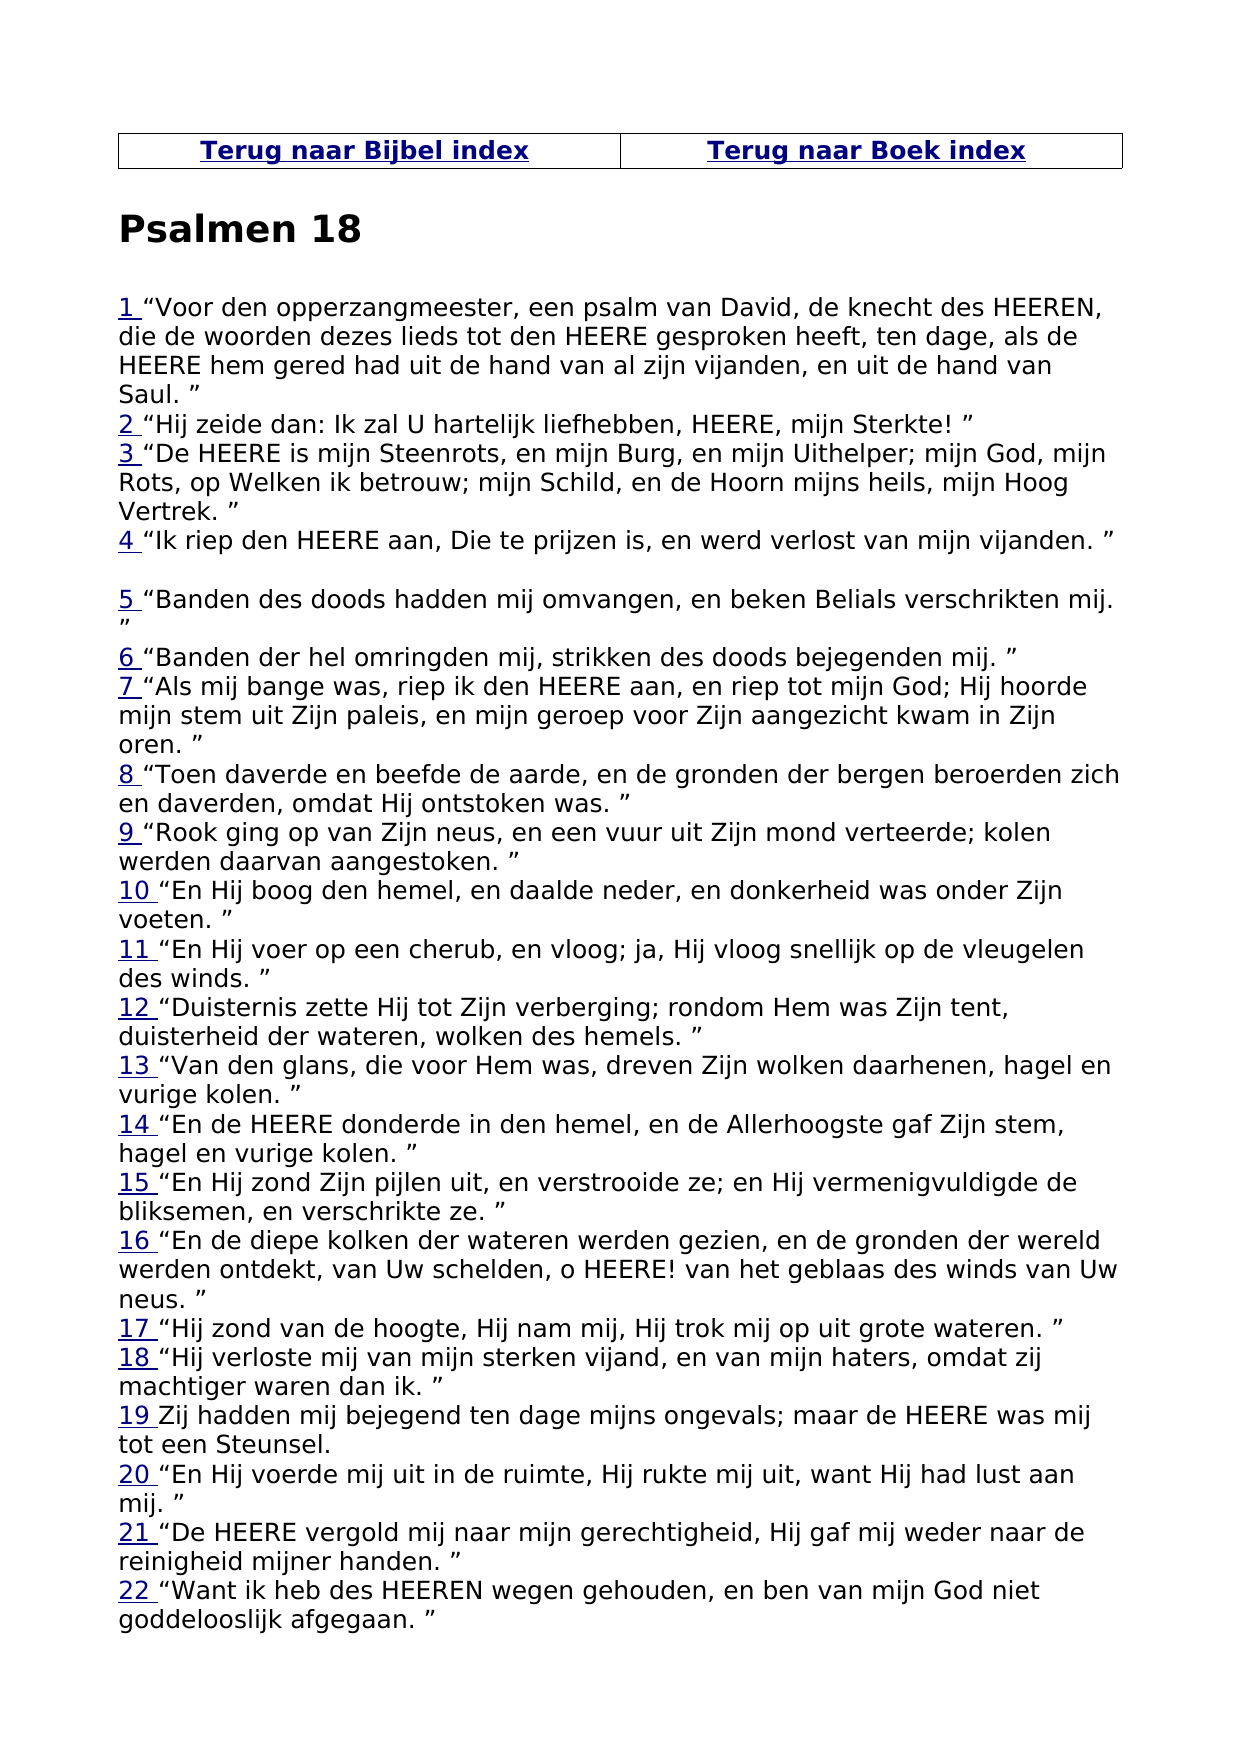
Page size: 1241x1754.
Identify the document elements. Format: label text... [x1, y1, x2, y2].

subtitle Psalmen 18 [118, 208, 1122, 252]
table_header Terug naar Bijbel index [119, 134, 620, 168]
table_header Terug naar Boek index [621, 134, 1122, 168]
text 1 “Voor den opperzangmeester, een psalm van David, de knecht des HEEREN, die de woorden dezes lieds tot den HEERE gesproken heeft, ten dage, als de HEERE hem gered had uit de hand van al zijn vijanden, en uit de hand van Saul. ” 2 “Hij zeide dan: Ik zal U hartelijk liefhebben, HEERE, mijn Sterkte! ” 3 “De HEERE is mijn Steenrots, en mijn Burg, en mijn Uithelper; mijn God, mijn Rots, op Welken ik betrouw; mijn Schild, en de Hoorn mijns heils, mijn Hoog Vertrek. ” 4 “Ik riep den HEERE aan, Die te prijzen is, en werd verlost van mijn vijanden. ” 5 “Banden des doods hadden mij omvangen, en beken Belials verschrikten mij. ” 6 “Banden der hel omringden mij, strikken des doods bejegenden mij. ” 7 “Als mij bange was, riep ik den HEERE aan, en riep tot mijn God; Hij hoorde mijn stem uit Zijn paleis, en mijn geroep voor Zijn aangezicht kwam in Zijn oren. ” 8 “Toen daverde en beefde de aarde, en de gronden der bergen beroerden zich en daverden, omdat Hij ontstoken was. ” 9 “Rook ging op van Zijn neus, en een vuur uit Zijn mond verteerde; kolen werden daarvan aangestoken. ” 10 “En Hij boog den hemel, en daalde neder, en donkerheid was onder Zijn voeten. ” 11 “En Hij voer op een cherub, en vloog; ja, Hij vloog snellijk op de vleugelen des winds. ” 12 “Duisternis zette Hij tot Zijn verberging; rondom Hem was Zijn tent, duisterheid der wateren, wolken des hemels. ” 13 “Van den glans, die voor Hem was, dreven Zijn wolken daarhenen, hagel en vurige kolen. ” 14 “En de HEERE donderde in den hemel, en de Allerhoogste gaf Zijn stem, hagel en vurige kolen. ” 15 “En Hij zond Zijn pijlen uit, en verstrooide ze; en Hij vermenigvuldigde de bliksemen, en verschrikte ze. ” 16 “En de diepe kolken der wateren werden gezien, en de gronden der wereld werden ontdekt, van Uw schelden, o HEERE! van het geblaas des winds van Uw neus. ” 17 “Hij zond van de hoogte, Hij nam mij, Hij trok mij op uit grote wateren. ” 18 “Hij verloste mij van mijn sterken vijand, en van mijn haters, omdat zij machtiger waren dan ik. ” 19 Zij hadden mij bejegend ten dage mijns ongevals; maar de HEERE was mij tot een Steunsel. 20 “En Hij voerde mij uit in de ruimte, Hij rukte mij uit, want Hij had lust aan mij. ” 21 “De HEERE vergold mij naar mijn gerechtigheid, Hij gaf mij weder naar de reinigheid mijner handen. ” 22 “Want ik heb des HEEREN wegen gehouden, en ben van mijn God niet goddelooslijk afgegaan. ” [118, 264, 1122, 1635]
